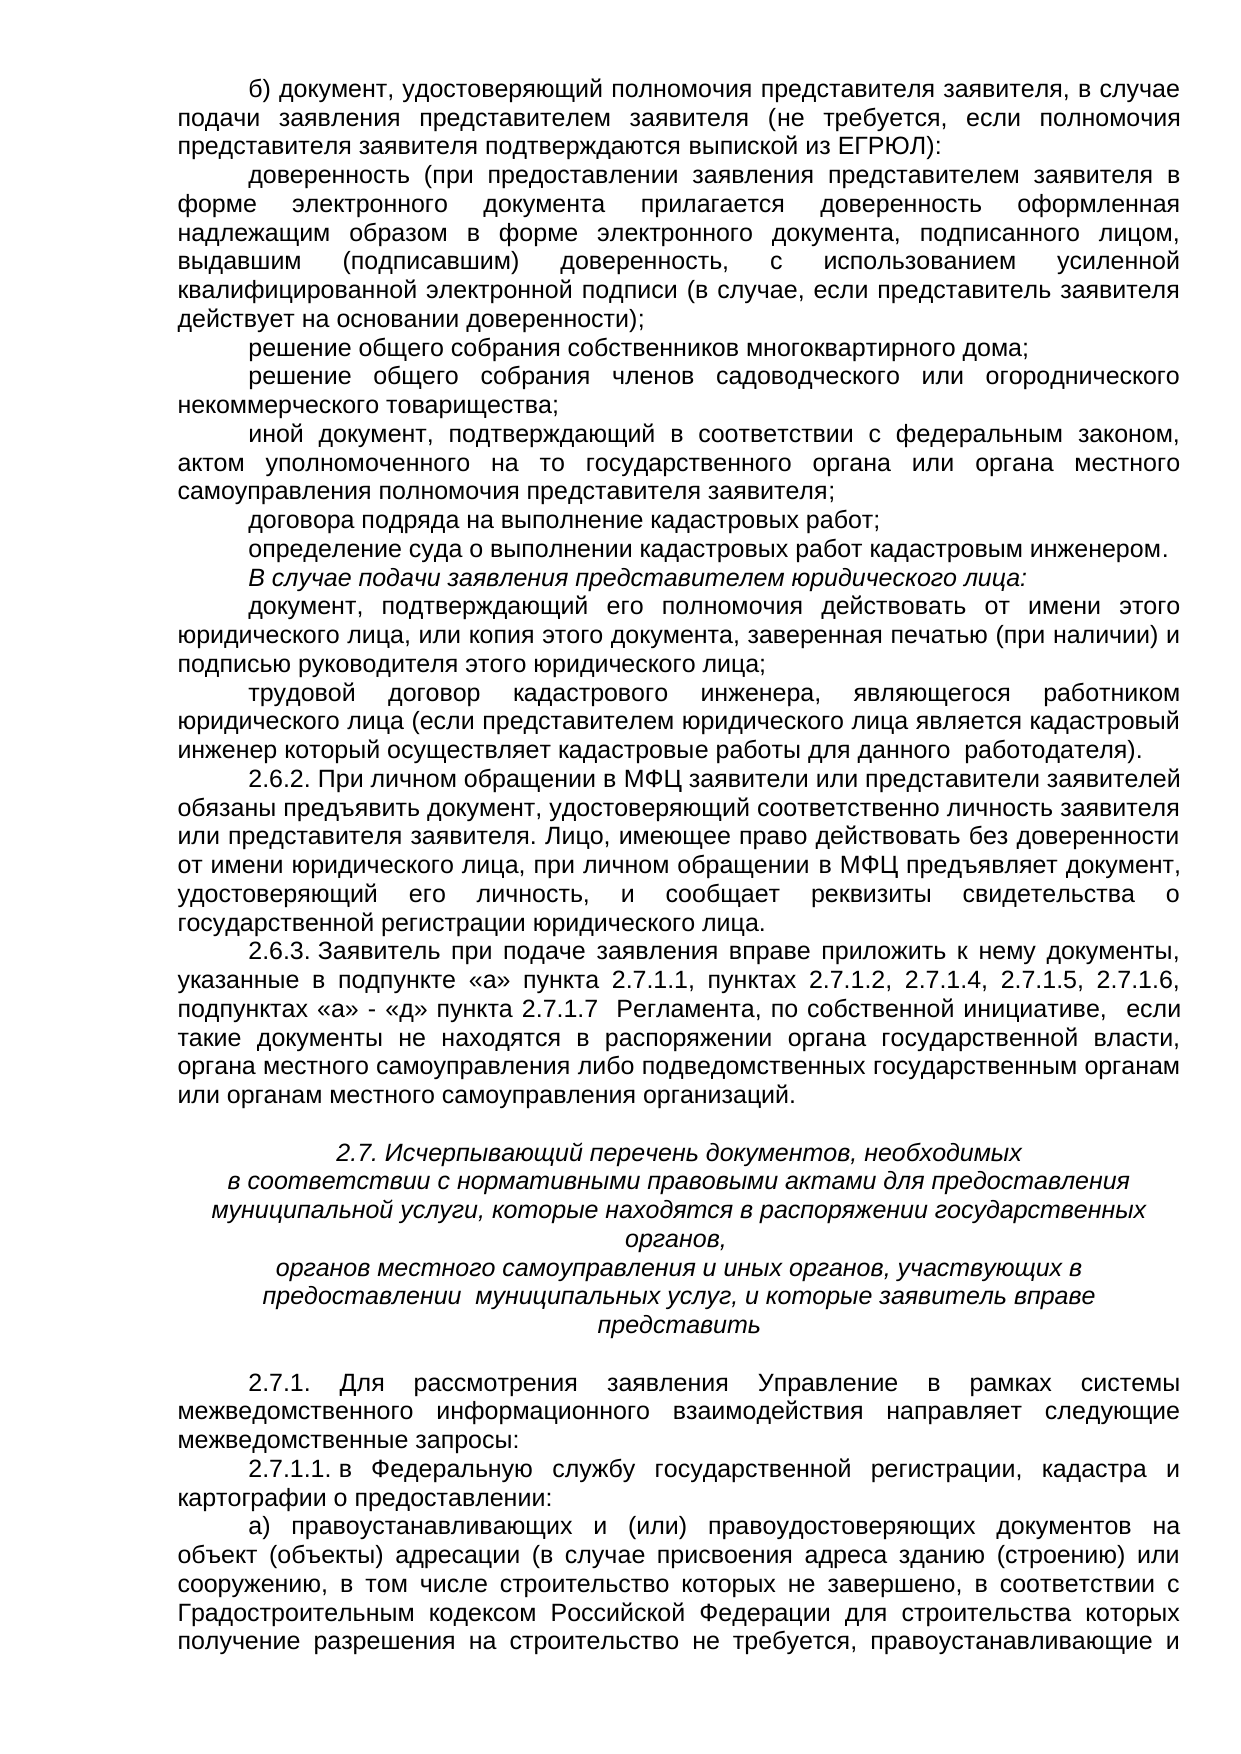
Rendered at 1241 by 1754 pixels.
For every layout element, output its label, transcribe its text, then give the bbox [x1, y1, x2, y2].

text решение общего собрания собственников многоквартирного дома; [177, 333, 1181, 361]
text в соответствии с нормативными правовыми актами для предоставления муниципальной услуги, которые находятся в распоряжении государственных органов, [177, 1166, 1181, 1253]
text документ, подтверждающий его полномочия действовать от имени этого юридического лица, или копия этого документа, заверенная печатью (при наличии) и подписью руководителя этого юридического лица; [177, 591, 1181, 678]
text органов местного самоуправления и иных органов, участвующих в предоставлении муниципальных услуг, и которые заявитель вправе представить [177, 1253, 1181, 1339]
text В случае подачи заявления представителем юридического лица: [177, 563, 1181, 591]
text 2.6.2. При личном обращении в МФЦ заявители или представители заявителей обязаны предъявить документ, удостоверяющий соответственно личность заявителя или представителя заявителя. Лицо, имеющее право действовать без доверенности от имени юридического лица, при личном обращении в МФЦ предъявляет документ, удостоверяющий его личность, и сообщает реквизиты свидетельства о государственной регистрации юридического лица. [177, 764, 1181, 936]
text иной документ, подтверждающий в соответствии с федеральным законом, актом уполномоченного на то государственного органа или органа местного самоуправления полномочия представителя заявителя; [177, 419, 1181, 505]
text 2.7.1.1. в Федеральную службу государственной регистрации, кадастра и картографии о предоставлении: [177, 1454, 1181, 1511]
text 2.6.3. Заявитель при подаче заявления вправе приложить к нему документы, указанные в подпункте «а» пункта 2.7.1.1, пунктах 2.7.1.2, 2.7.1.4, 2.7.1.5, 2.7.1.6, подпунктах «а» - «д» пункта 2.7.1.7 Регламента, по собственной инициативе, если такие документы не находятся в распоряжении органа государственной власти, органа местного самоуправления либо подведомственных государственным органам или органам местного самоуправления организаций. [177, 936, 1181, 1109]
text 2.7. Исчерпывающий перечень документов, необходимых [177, 1138, 1181, 1166]
text определение суда о выполнении кадастровых работ кадастровым инженером. [177, 534, 1181, 563]
text доверенность (при предоставлении заявления представителем заявителя в форме электронного документа прилагается доверенность оформленная надлежащим образом в форме электронного документа, подписанного лицом, выдавшим (подписавшим) доверенность, с использованием усиленной квалифицированной электронной подписи (в случае, если представитель заявителя действует на основании доверенности); [177, 160, 1181, 333]
text решение общего собрания членов садоводческого или огороднического некоммерческого товарищества; [177, 361, 1181, 419]
text трудовой договор кадастрового инженера, являющегося работником юридического лица (если представителем юридического лица является кадастровый инженер который осуществляет кадастровые работы для данного работодателя). [177, 678, 1181, 764]
text договора подряда на выполнение кадастровых работ; [177, 505, 1181, 534]
text 2.7.1. Для рассмотрения заявления Управление в рамках системы межведомственного информационного взаимодействия направляет следующие межведомственные запросы: [177, 1368, 1181, 1454]
text б) документ, удостоверяющий полномочия представителя заявителя, в случае подачи заявления представителем заявителя (не требуется, если полномочия представителя заявителя подтверждаются выпиской из ЕГРЮЛ): [177, 74, 1181, 160]
text а) правоустанавливающих и (или) правоудостоверяющих документов на объект (объекты) адресации (в случае присвоения адреса зданию (строению) или сооружению, в том числе строительство которых не завершено, в соответствии с Градостроительным кодексом Российской Федерации для строительства которых получение разрешения на строительство не требуется, правоустанавливающие и [177, 1511, 1181, 1655]
